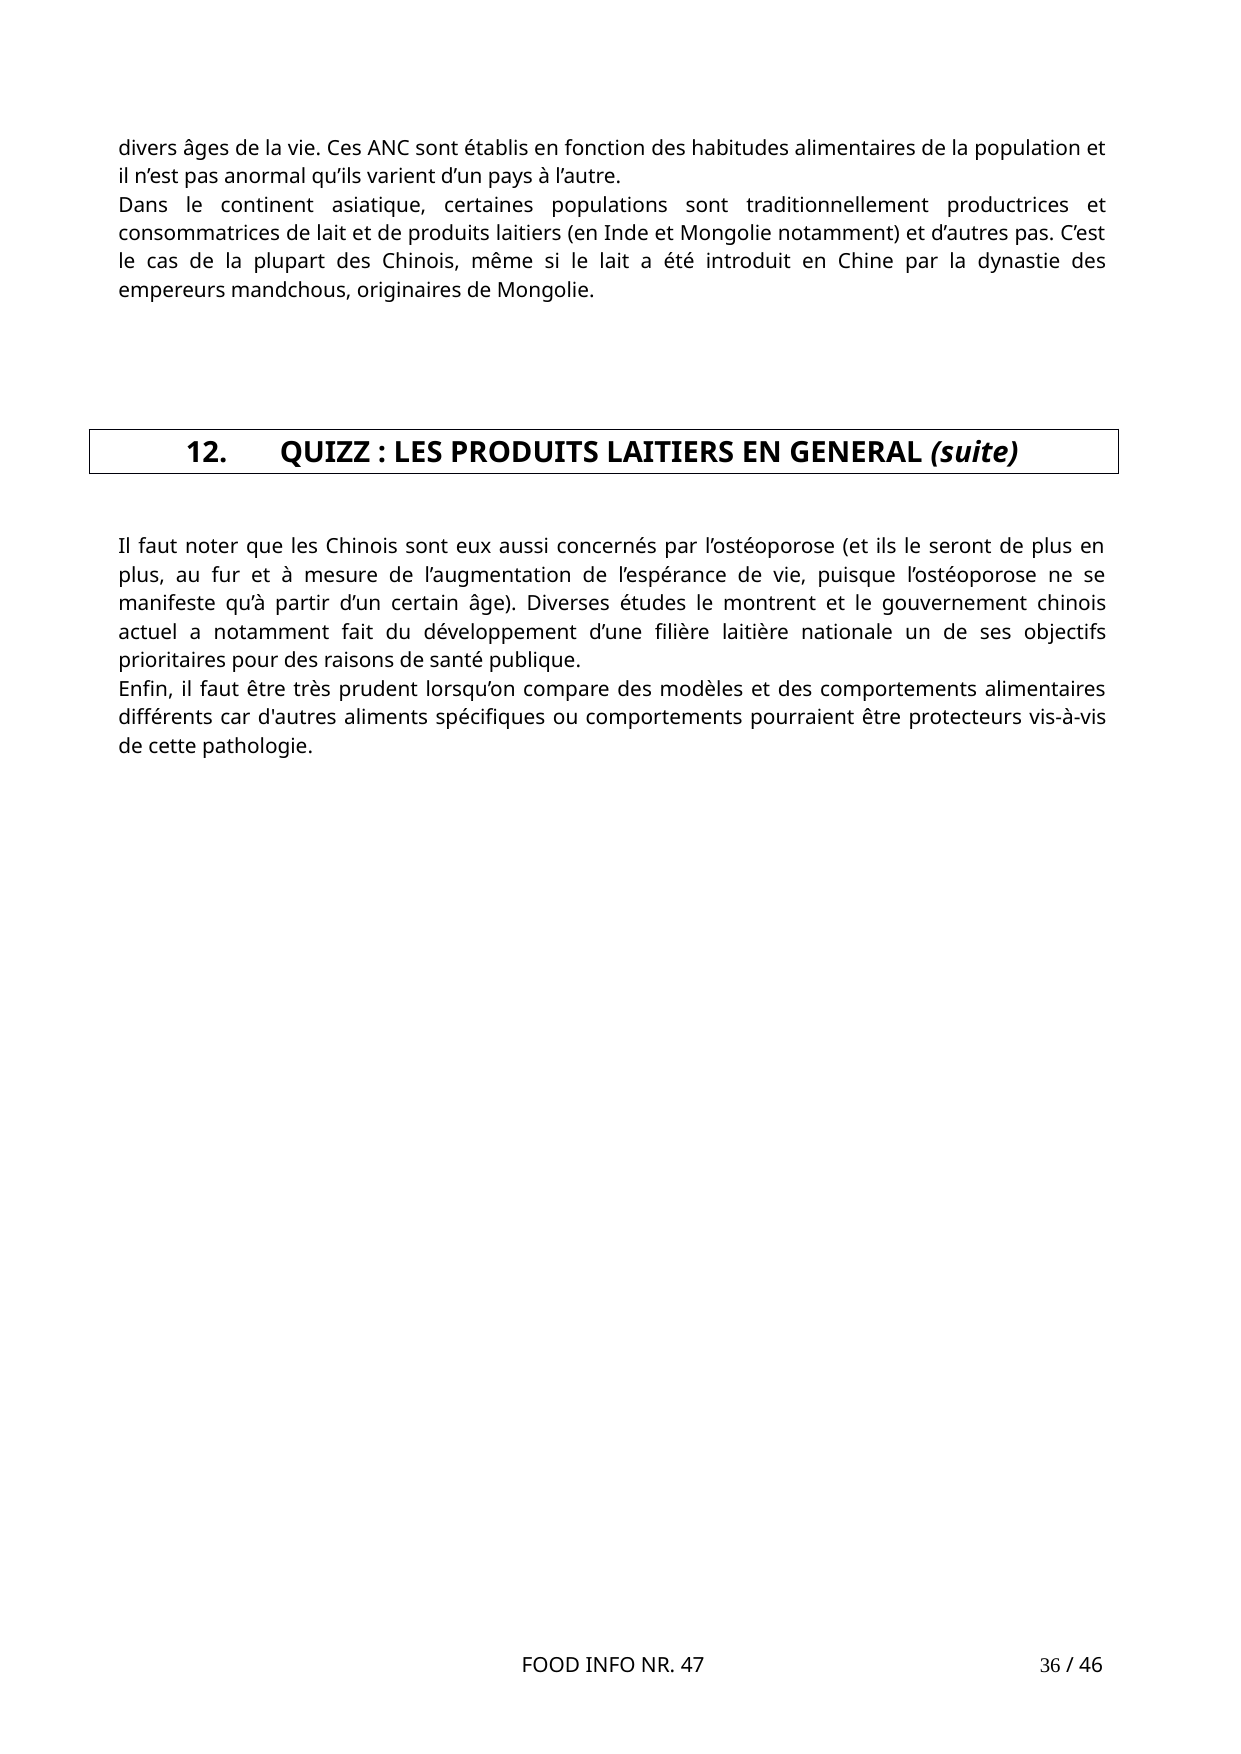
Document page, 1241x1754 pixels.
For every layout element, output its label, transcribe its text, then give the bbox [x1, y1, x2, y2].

subtitle 12. QUIZZ : LES PRODUITS LAITIERS EN GENERAL (suite) [90, 430, 1118, 473]
text divers âges de la vie. Ces ANC sont établis en fonction des habitudes alimentaires de la population et il n’est pas anormal qu’ils varient d’un pays à l’autre. [118, 133, 1107, 190]
text Dans le continent asiatique, certaines populations sont traditionnellement productrices et consommatrices de lait et de produits laitiers (en Inde et Mongolie notamment) et d’autres pas. C’est le cas de la plupart des Chinois, même si le lait a été introduit en Chine par la dynastie des empereurs mandchous, originaires de Mongolie. [118, 190, 1107, 303]
text Il faut noter que les Chinois sont eux aussi concernés par l’ostéoporose (et ils le seront de plus en plus, au fur et à mesure de l’augmentation de l’espérance de vie, puisque l’ostéoporose ne se manifeste qu’à partir d’un certain âge). Diverses études le montrent et le gouvernement chinois actuel a notamment fait du développement d’une filière laitière nationale un de ses objectifs prioritaires pour des raisons de santé publique. [118, 532, 1107, 674]
text Enfin, il faut être très prudent lorsqu’on compare des modèles et des comportements alimentaires différents car d'autres aliments spécifiques ou comportements pourraient être protecteurs vis-à-vis de cette pathologie. [118, 674, 1107, 759]
